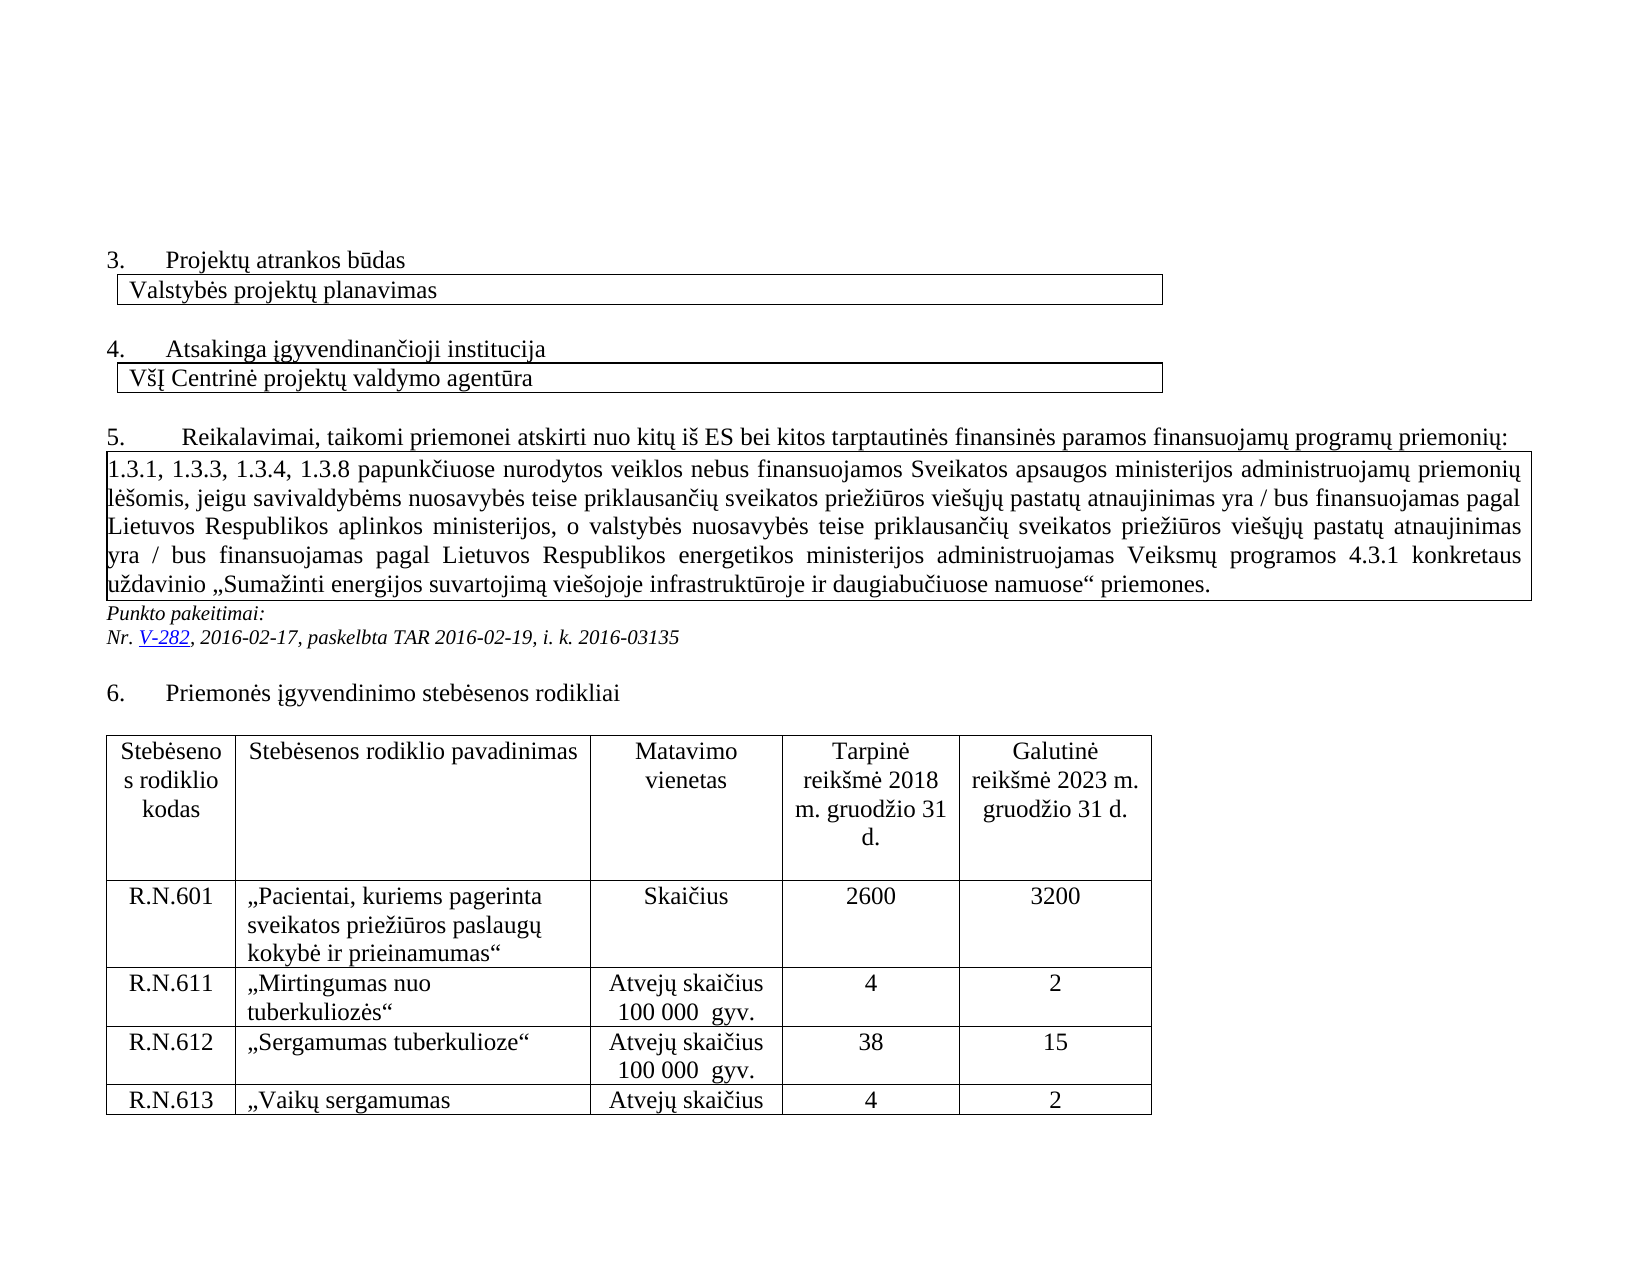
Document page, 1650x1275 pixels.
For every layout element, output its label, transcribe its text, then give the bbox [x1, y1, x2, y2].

table_header Stebėsenos rodiklio kodas [107, 736, 235, 880]
table_cell 2 [960, 968, 1151, 1026]
table_cell „Pacientai, kuriems pagerinta sveikatos priežiūros paslaugų kokybė ir prieinamumas“ [236, 881, 590, 967]
text 6. Priemonės įgyvendinimo stebėsenos rodikliai [106, 678, 1532, 706]
text 5. Reikalavimai, taikomi priemonei atskirti nuo kitų iš ES bei kitos tarptautinės finansinės paramos finansuojamų programų priemonių: [106, 422, 1532, 451]
table_cell „Sergamumas tuberkulioze“ [236, 1027, 590, 1084]
text 1.3.1, 1.3.3, 1.3.4, 1.3.8 papunkčiuose nurodytos veiklos nebus finansuojamos Sveikatos apsaugos ministerijos administruojamų priemonių lėšomis, jeigu savivaldybėms nuosavybės teise priklausančių sveikatos priežiūros viešųjų pastatų atnaujinimas yra / bus finansuojamas pagal Lietuvos Respublikos aplinkos ministerijos, o valstybės nuosavybės teise priklausančių sveikatos priežiūros viešųjų pastatų atnaujinimas yra / bus finansuojamas pagal Lietuvos Respublikos energetikos ministerijos administruojamas Veiksmų programos 4.3.1 konkretaus uždavinio „Sumažinti energijos suvartojimą viešojoje infrastruktūroje ir daugiabučiuose namuose“ priemones. [108, 452, 1531, 600]
table_cell R.N.613 [107, 1085, 235, 1114]
table_cell Atvejų skaičius 100 000 gyv. [591, 968, 782, 1026]
text Punkto pakeitimai: [106, 601, 1532, 625]
table_cell R.N.612 [107, 1027, 235, 1084]
table_header Tarpinė reikšmė 2018 m. gruodžio 31 d. [783, 736, 959, 880]
table_header Valstybės projektų planavimas [118, 275, 1162, 304]
table_cell Atvejų skaičius 100 000 gyv. [591, 1027, 782, 1084]
table_header Stebėsenos rodiklio pavadinimas [236, 736, 590, 880]
table_cell 15 [960, 1027, 1151, 1084]
table_cell 4 [783, 1085, 959, 1114]
table_cell „Vaikų sergamumas [236, 1085, 590, 1114]
table_header Matavimo vienetas [591, 736, 782, 880]
table_cell 3200 [960, 881, 1151, 967]
table_cell „Mirtingumas nuo tuberkuliozės“ [236, 968, 590, 1026]
table_cell 2 [960, 1085, 1151, 1114]
table_cell 2600 [783, 881, 959, 967]
text 4. Atsakinga įgyvendinančioji institucija [106, 334, 1532, 362]
table_header Galutinė reikšmė 2023 m. gruodžio 31 d. [960, 736, 1151, 880]
table_cell 4 [783, 968, 959, 1026]
table_cell Atvejų skaičius [591, 1085, 782, 1114]
table_cell R.N.611 [107, 968, 235, 1026]
table_cell Skaičius [591, 881, 782, 967]
table_cell R.N.601 [107, 881, 235, 967]
table_header VšĮ Centrinė projektų valdymo agentūra [118, 364, 1162, 392]
text Nr. V-282, 2016-02-17, paskelbta TAR 2016-02-19, i. k. 2016-03135 [106, 625, 1532, 649]
table_cell 38 [783, 1027, 959, 1084]
text 3. Projektų atrankos būdas [106, 245, 1532, 274]
